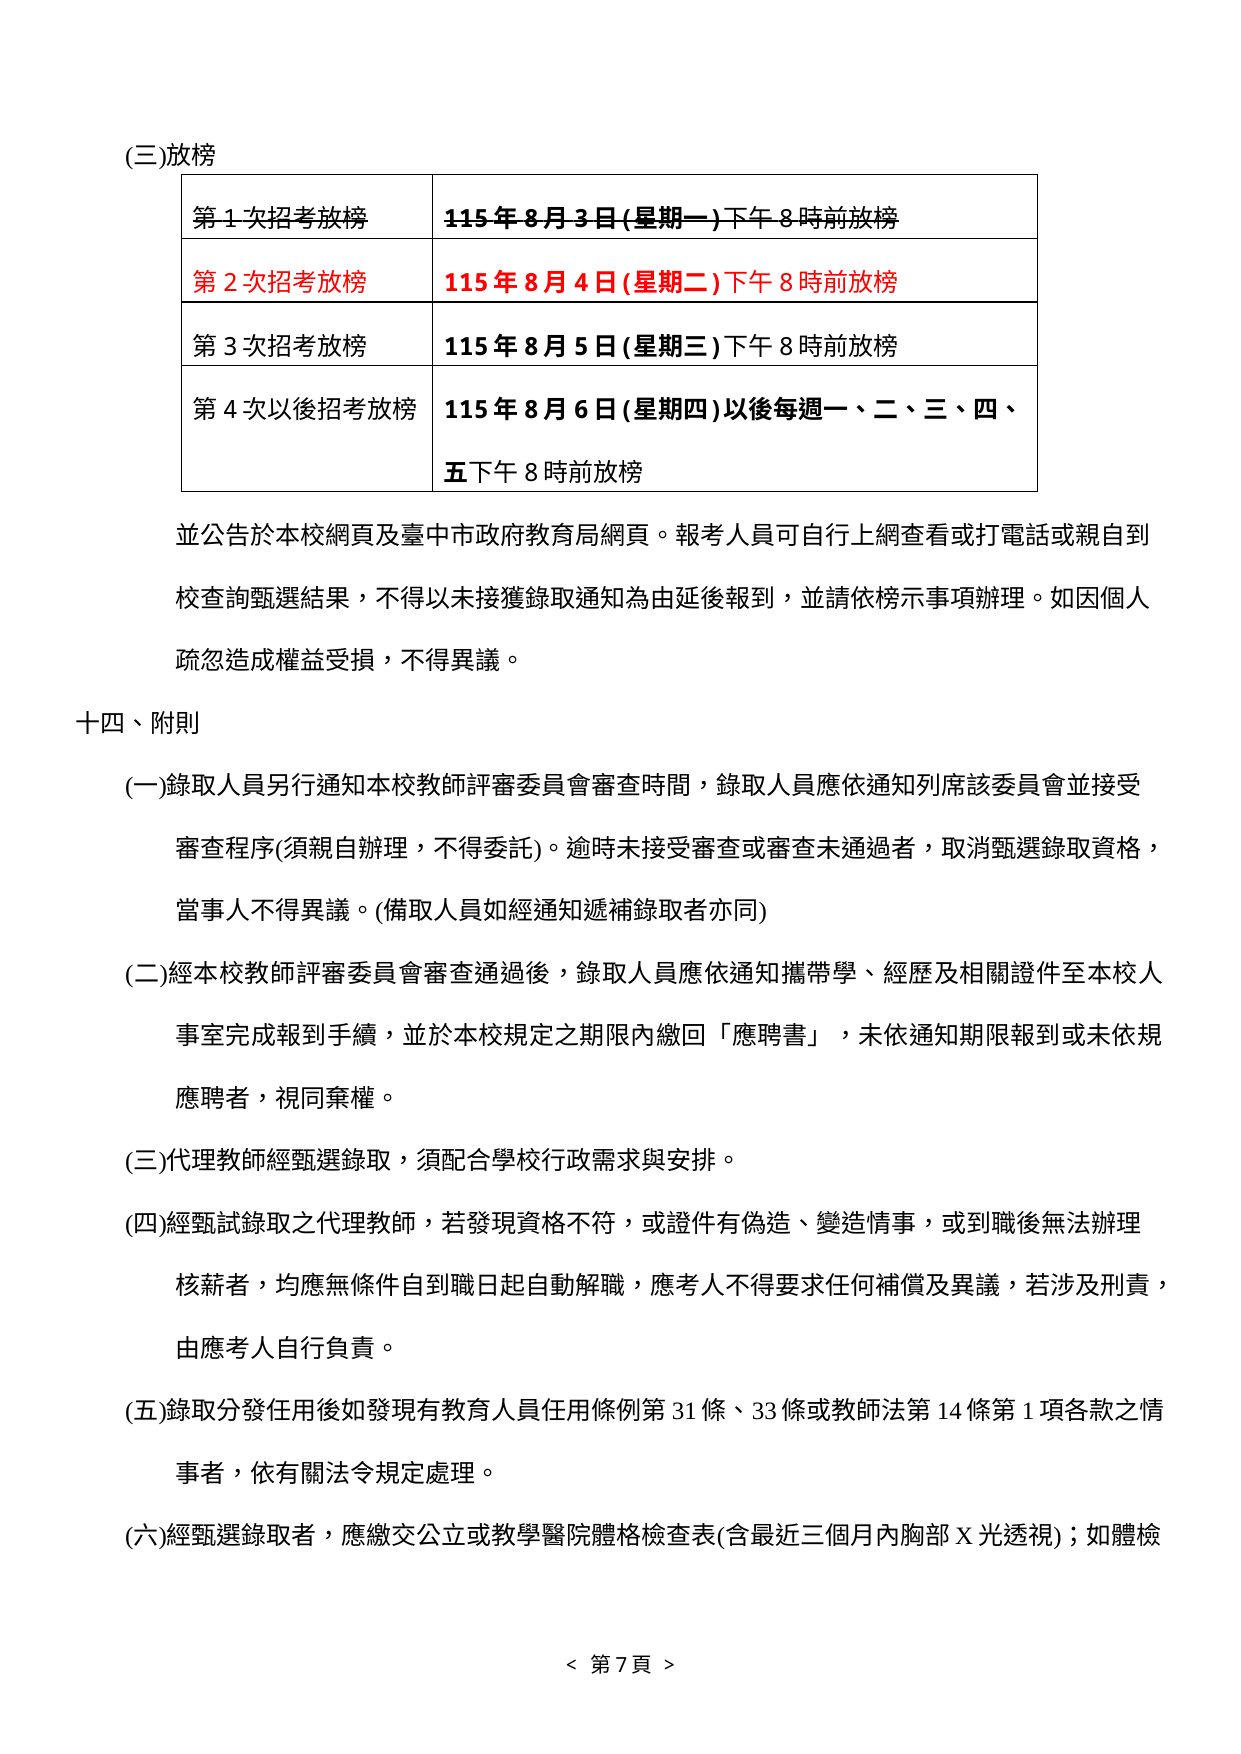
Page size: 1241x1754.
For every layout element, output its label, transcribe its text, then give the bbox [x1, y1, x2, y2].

text (五)錄取分發任用後如發現有教育人員任用條例第31條、33條或教師法第14條第1項各款之情事者，依有關法令規定處理。 [125, 1367, 1165, 1492]
text 並公告於本校網頁及臺中市政府教育局網頁。報考人員可自行上網查看或打電話或親自到校查詢甄選結果，不得以未接獲錄取通知為由延後報到，並請依榜示事項辦理。如因個人疏忽造成權益受損，不得異議。 [175, 492, 1165, 679]
table_cell 第4次以後招考放榜 [182, 366, 432, 491]
text (三)代理教師經甄選錄取，須配合學校行政需求與安排。 [125, 1117, 1165, 1179]
text (三)放榜 [125, 112, 1165, 174]
text (六)經甄選錄取者，應繳交公立或教學醫院體格檢查表(含最近三個月內胸部X光透視)；如體檢 [125, 1492, 1165, 1554]
text (四)經甄試錄取之代理教師，若發現資格不符，或證件有偽造、變造情事，或到職後無法辦理核薪者，均應無條件自到職日起自動解職，應考人不得要求任何補償及異議，若涉及刑責，由應考人自行負責。 [125, 1179, 1165, 1367]
table_cell 115年8月5日(星期三)下午8時前放榜 [433, 303, 1037, 365]
text 十四、附則 [75, 679, 1165, 742]
table_cell 第3次招考放榜 [182, 303, 432, 365]
table_cell 115年8月4日(星期二)下午8時前放榜 [433, 239, 1037, 301]
table_cell 第2次招考放榜 [182, 239, 432, 301]
text (二)經本校教師評審委員會審查通過後，錄取人員應依通知攜帶學、經歷及相關證件至本校人事室完成報到手續，並於本校規定之期限內繳回「應聘書」，未依通知期限報到或未依規應聘者，視同棄權。 [125, 929, 1165, 1117]
table_header 115年8月3日(星期一)下午8時前放榜 [433, 175, 1037, 238]
table_cell 115年8月6日(星期四)以後每週一、二、三、四、五下午8時前放榜 [433, 366, 1037, 491]
table_header 第1次招考放榜 [182, 175, 432, 238]
text (一)錄取人員另行通知本校教師評審委員會審查時間，錄取人員應依通知列席該委員會並接受審查程序(須親自辦理，不得委託)。逾時未接受審查或審查未通過者，取消甄選錄取資格，當事人不得異議。(備取人員如經通知遞補錄取者亦同) [125, 742, 1165, 929]
